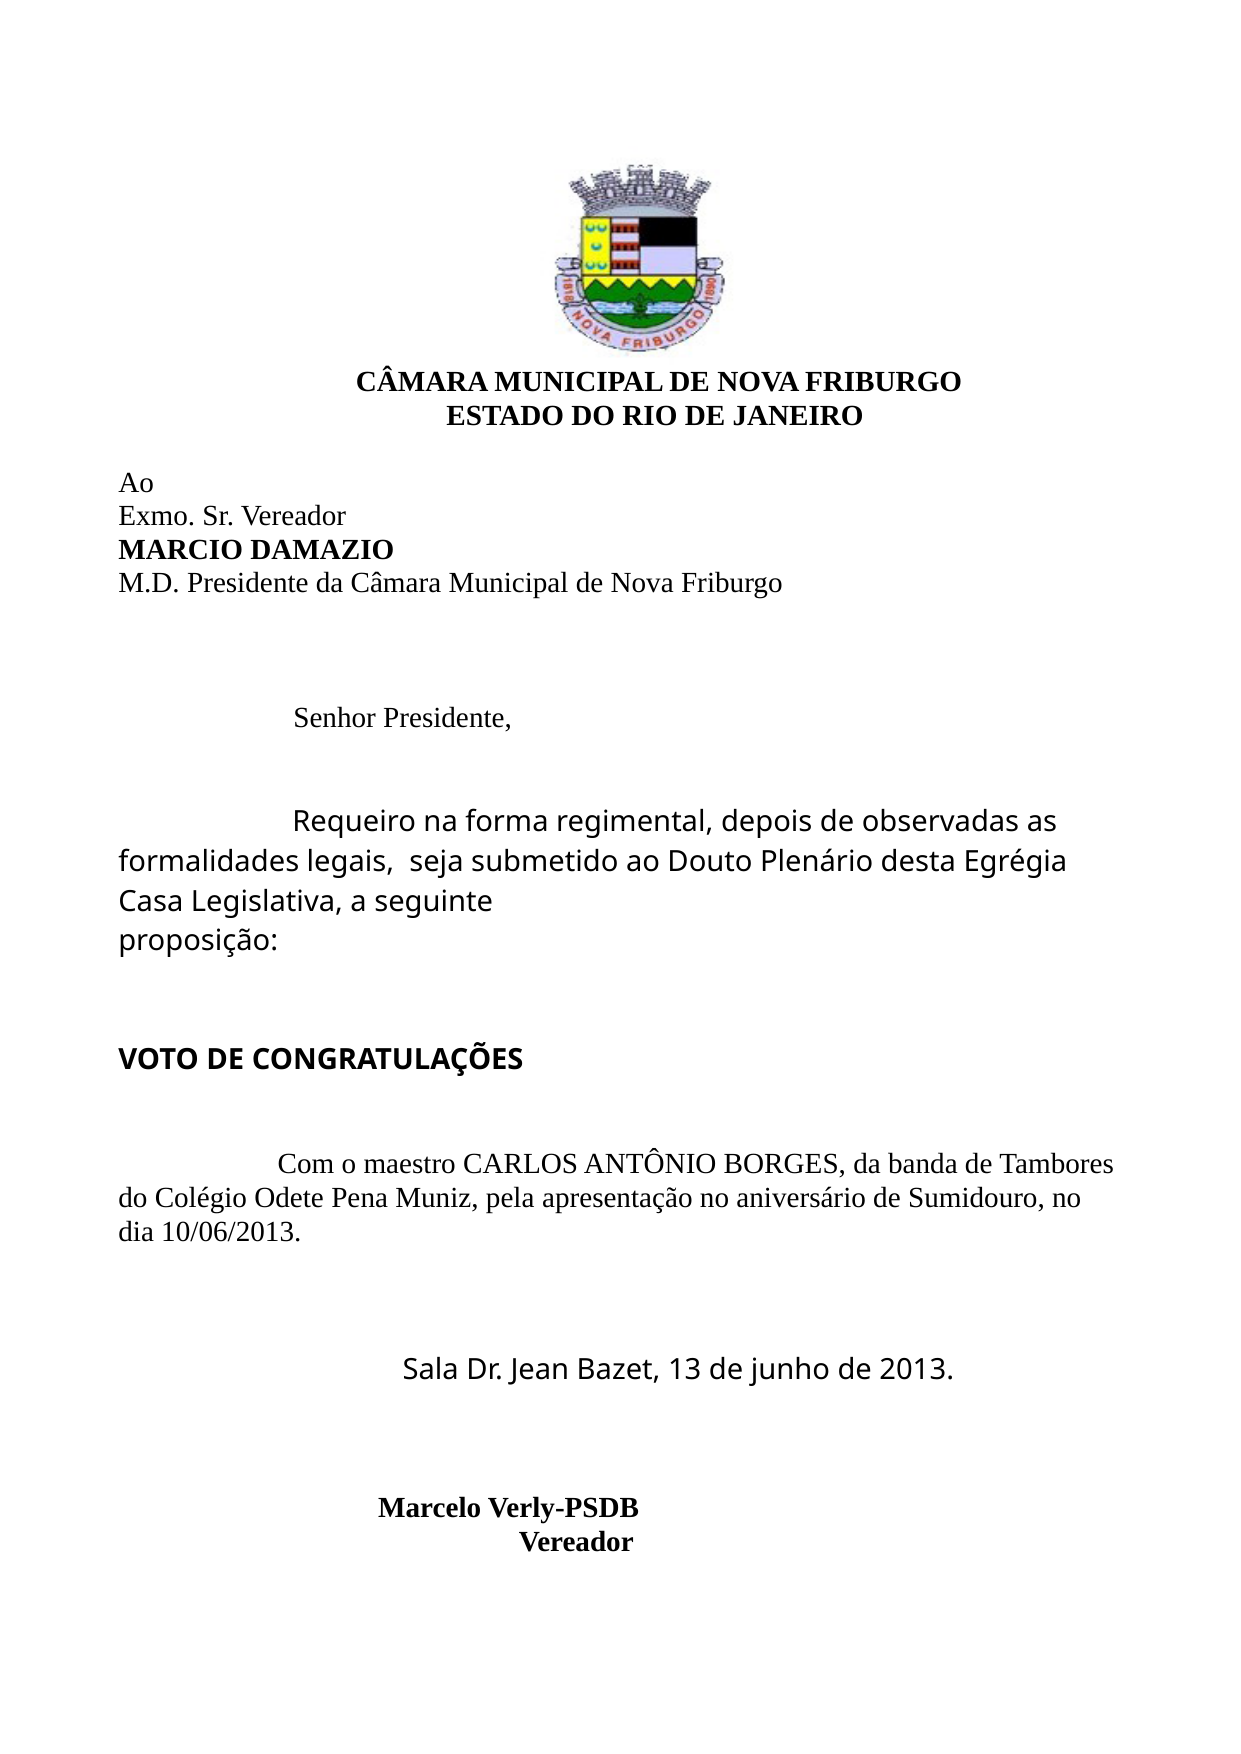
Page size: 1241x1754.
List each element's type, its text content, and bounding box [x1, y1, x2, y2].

text Exmo. Sr. Vereador [118, 498, 1122, 532]
text CÂMARA MUNICIPAL DE NOVA FRIBURGO [118, 118, 1122, 398]
text Ao [118, 465, 1122, 498]
text VOTO DE CONGRATULAÇÕES [118, 1038, 1122, 1078]
text Senhor Presidente, [118, 700, 1122, 733]
text Marcelo Verly-PSDB [118, 1490, 1122, 1524]
text Com o maestro CARLOS ANTÔNIO BORGES, da banda de Tambores do Colégio Odete Pena Muniz, pela apresentação no aniversário de Sumidouro, no dia 10/06/2013. [118, 1147, 1122, 1247]
text M.D. Presidente da Câmara Municipal de Nova Friburgo [118, 566, 1122, 599]
text MARCIO DAMAZIO [118, 532, 1122, 566]
text Vereador [118, 1524, 1122, 1558]
text proposição: [118, 919, 1122, 959]
text ESTADO DO RIO DE JANEIRO [118, 398, 1122, 431]
text Requeiro na forma regimental, depois de observadas as formalidades legais, seja submetido ao Douto Plenário desta Egrégia Casa Legislativa, a seguinte [118, 800, 1122, 919]
text Sala Dr. Jean Bazet, 13 de junho de 2013. [118, 1348, 1122, 1388]
